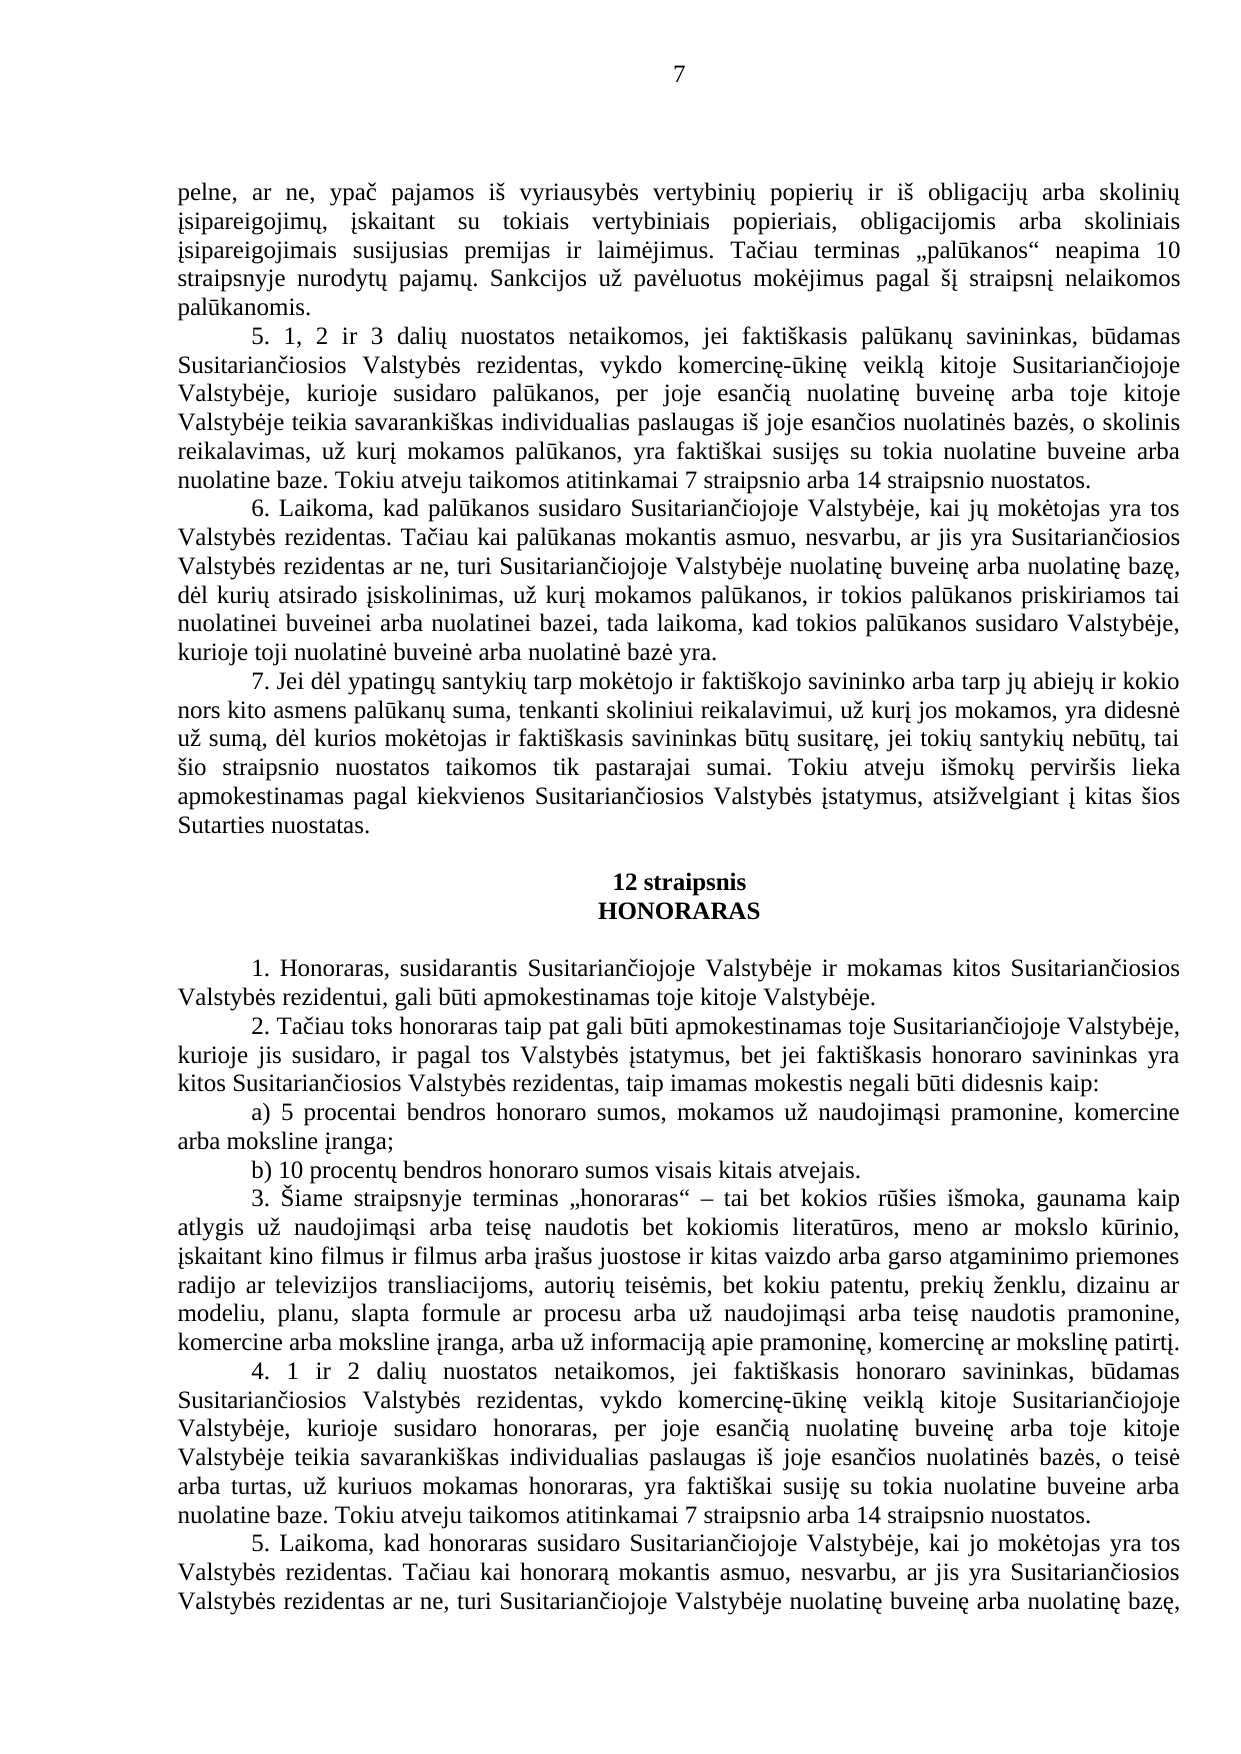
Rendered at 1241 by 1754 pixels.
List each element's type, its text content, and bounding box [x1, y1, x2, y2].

text 4. 1 ir 2 dalių nuostatos netaikomos, jei faktiškasis honoraro savininkas, būdamas Susitariančiosios Valstybės rezidentas, vykdo komercinę-ūkinę veiklą kitoje Susitariančiojoje Valstybėje, kurioje susidaro honoraras, per joje esančią nuolatinę buveinę arba toje kitoje Valstybėje teikia savarankiškas individualias paslaugas iš joje esančios nuolatinės bazės, o teisė arba turtas, už kuriuos mokamas honoraras, yra faktiškai susiję su tokia nuolatine buveine arba nuolatine baze. Tokiu atveju taikomos atitinkamai 7 straipsnio arba 14 straipsnio nuostatos. [177, 1356, 1181, 1528]
text 7. Jei dėl ypatingų santykių tarp mokėtojo ir faktiškojo savininko arba tarp jų abiejų ir kokio nors kito asmens palūkanų suma, tenkanti skoliniui reikalavimui, už kurį jos mokamos, yra didesnė už sumą, dėl kurios mokėtojas ir faktiškasis savininkas būtų susitarę, jei tokių santykių nebūtų, tai šio straipsnio nuostatos taikomos tik pastarajai sumai. Tokiu atveju išmokų perviršis lieka apmokestinamas pagal kiekvienos Susitariančiosios Valstybės įstatymus, atsižvelgiant į kitas šios Sutarties nuostatas. [177, 666, 1181, 838]
text 6. Laikoma, kad palūkanos susidaro Susitariančiojoje Valstybėje, kai jų mokėtojas yra tos Valstybės rezidentas. Tačiau kai palūkanas mokantis asmuo, nesvarbu, ar jis yra Susitariančiosios Valstybės rezidentas ar ne, turi Susitariančiojoje Valstybėje nuolatinę buveinę arba nuolatinę bazę, dėl kurių atsirado įsiskolinimas, už kurį mokamos palūkanos, ir tokios palūkanos priskiriamos tai nuolatinei buveinei arba nuolatinei bazei, tada laikoma, kad tokios palūkanos susidaro Valstybėje, kurioje toji nuolatinė buveinė arba nuolatinė bazė yra. [177, 493, 1181, 666]
text pelne, ar ne, ypač pajamos iš vyriausybės vertybinių popierių ir iš obligacijų arba skolinių įsipareigojimų, įskaitant su tokiais vertybiniais popieriais, obligacijomis arba skoliniais įsipareigojimais susijusias premijas ir laimėjimus. Tačiau terminas „palūkanos“ neapima 10 straipsnyje nurodytų pajamų. Sankcijos už pavėluotus mokėjimus pagal šį straipsnį nelaikomos palūkanomis. [177, 177, 1181, 321]
text b) 10 procentų bendros honoraro sumos visais kitais atvejais. [177, 1155, 1181, 1183]
text 5. Laikoma, kad honoraras susidaro Susitariančiojoje Valstybėje, kai jo mokėtojas yra tos Valstybės rezidentas. Tačiau kai honorarą mokantis asmuo, nesvarbu, ar jis yra Susitariančiosios Valstybės rezidentas ar ne, turi Susitariančiojoje Valstybėje nuolatinę buveinę arba nuolatinę bazę, [177, 1528, 1181, 1615]
text 3. Šiame straipsnyje terminas „honoraras“ – tai bet kokios rūšies išmoka, gaunama kaip atlygis už naudojimąsi arba teisę naudotis bet kokiomis literatūros, meno ar mokslo kūrinio, įskaitant kino filmus ir filmus arba įrašus juostose ir kitas vaizdo arba garso atgaminimo priemones radijo ar televizijos transliacijoms, autorių teisėmis, bet kokiu patentu, prekių ženklu, dizainu ar modeliu, planu, slapta formule ar procesu arba už naudojimąsi arba teisę naudotis pramonine, komercine arba moksline įranga, arba už informaciją apie pramoninę, komercinę ar mokslinę patirtį. [177, 1183, 1181, 1356]
text 5. 1, 2 ir 3 dalių nuostatos netaikomos, jei faktiškasis palūkanų savininkas, būdamas Susitariančiosios Valstybės rezidentas, vykdo komercinę-ūkinę veiklą kitoje Susitariančiojoje Valstybėje, kurioje susidaro palūkanos, per joje esančią nuolatinę buveinę arba toje kitoje Valstybėje teikia savarankiškas individualias paslaugas iš joje esančios nuolatinės bazės, o skolinis reikalavimas, už kurį mokamos palūkanos, yra faktiškai susijęs su tokia nuolatine buveine arba nuolatine baze. Tokiu atveju taikomos atitinkamai 7 straipsnio arba 14 straipsnio nuostatos. [177, 321, 1181, 493]
text HONORARAS [177, 896, 1181, 925]
text 1. Honoraras, susidarantis Susitariančiojoje Valstybėje ir mokamas kitos Susitariančiosios Valstybės rezidentui, gali būti apmokestinamas toje kitoje Valstybėje. [177, 953, 1181, 1011]
text a) 5 procentai bendros honoraro sumos, mokamos už naudojimąsi pramonine, komercine arba moksline įranga; [177, 1097, 1181, 1155]
text 2. Tačiau toks honoraras taip pat gali būti apmokestinamas toje Susitariančiojoje Valstybėje, kurioje jis susidaro, ir pagal tos Valstybės įstatymus, bet jei faktiškasis honoraro savininkas yra kitos Susitariančiosios Valstybės rezidentas, taip imamas mokestis negali būti didesnis kaip: [177, 1011, 1181, 1097]
text 12 straipsnis [177, 867, 1181, 896]
